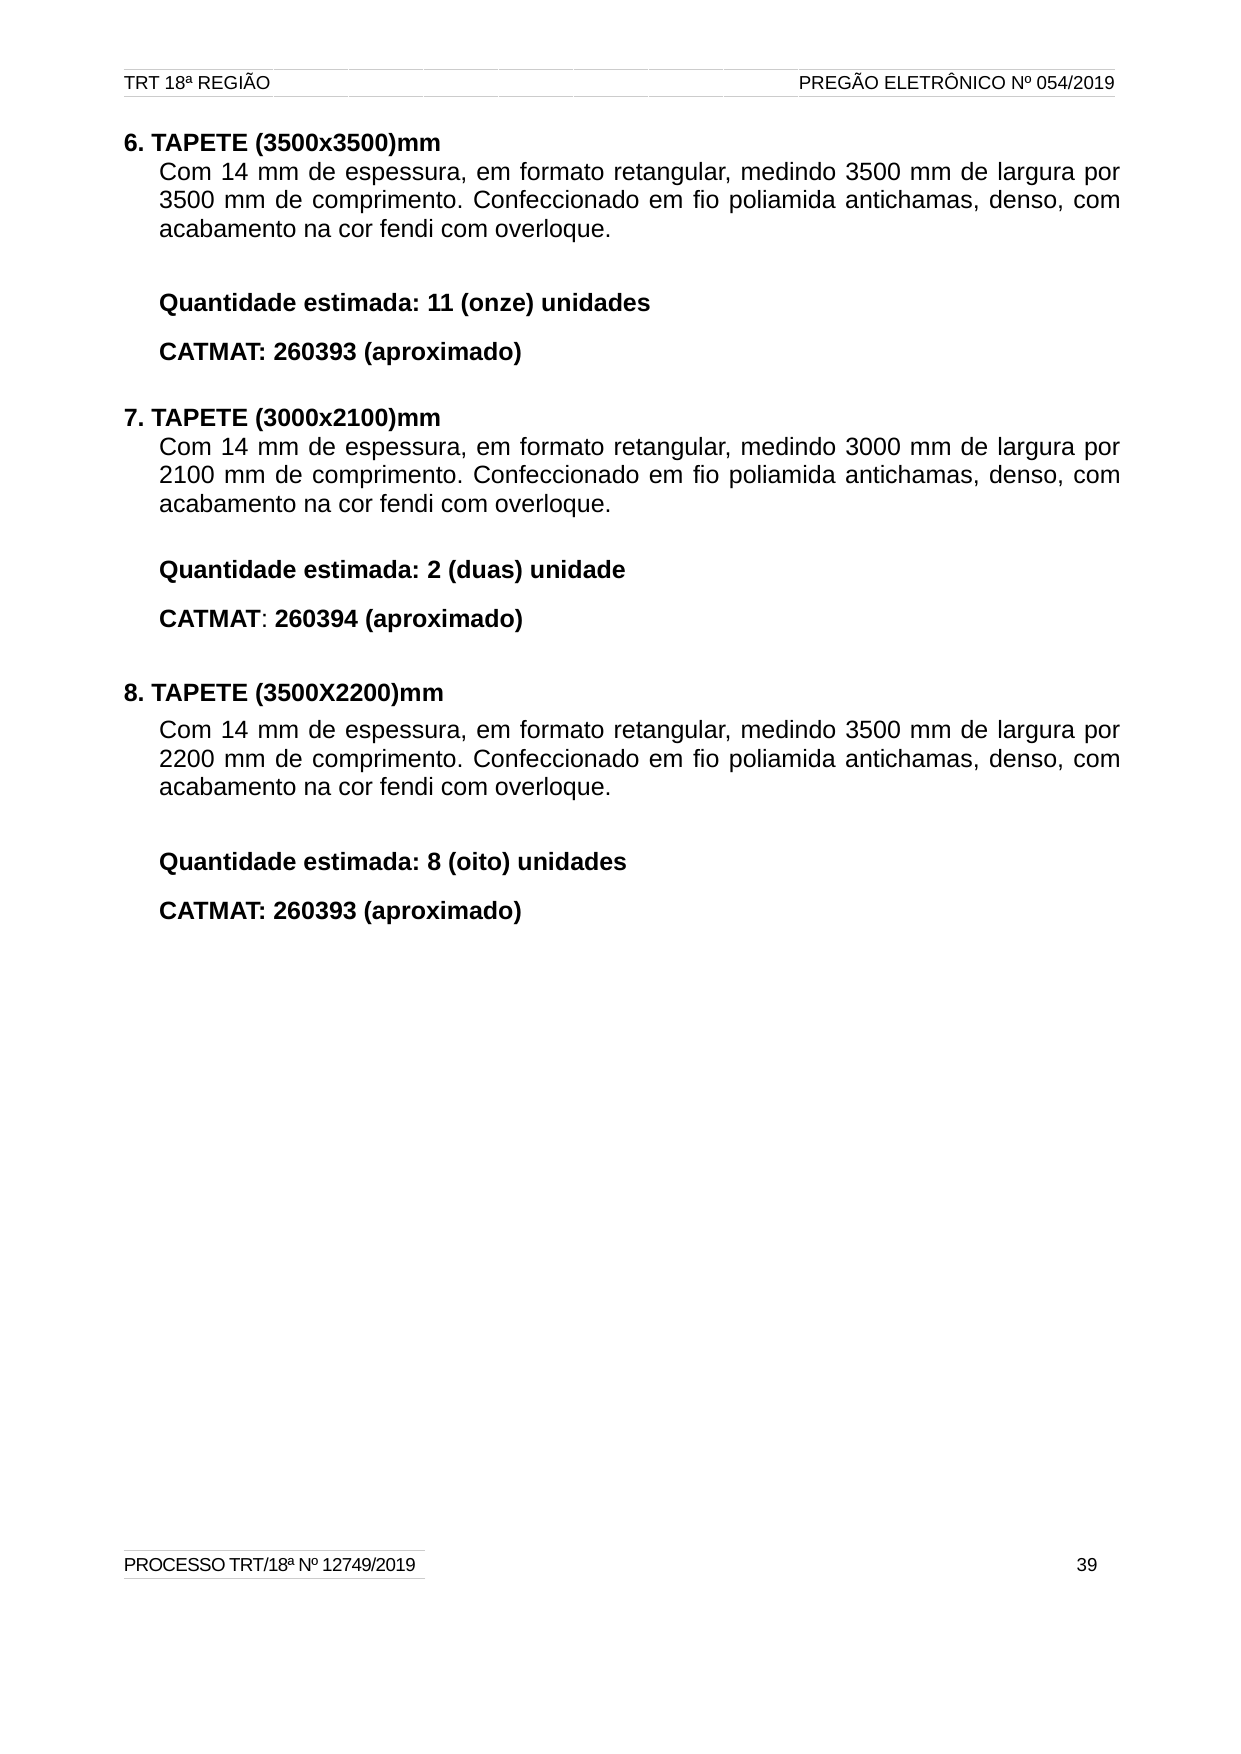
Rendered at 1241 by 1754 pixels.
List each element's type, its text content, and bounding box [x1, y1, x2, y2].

text Quantidade estimada: 11 (onze) unidades [159, 288, 1122, 317]
text Com 14 mm de espessura, em formato retangular, medindo 3500 mm de largura por 2200 mm de comprimento. Confeccionado em fio poliamida antichamas, denso, com acabamento na cor fendi com overloque. [159, 715, 1122, 801]
text Quantidade estimada: 8 (oito) unidades [159, 847, 1122, 875]
text 8. TAPETE (3500X2200)mm [123, 678, 1122, 707]
text CATMAT: 260394 (aproximado) [159, 604, 1122, 632]
text Quantidade estimada: 2 (duas) unidade [159, 555, 1122, 584]
text 7. TAPETE (3000x2100)mm [123, 403, 1122, 432]
text 6. TAPETE (3500x3500)mm [123, 128, 1122, 157]
text Com 14 mm de espessura, em formato retangular, medindo 3500 mm de largura por 3500 mm de comprimento. Confeccionado em fio poliamida antichamas, denso, com acabamento na cor fendi com overloque. [159, 157, 1122, 243]
text Com 14 mm de espessura, em formato retangular, medindo 3000 mm de largura por 2100 mm de comprimento. Confeccionado em fio poliamida antichamas, denso, com acabamento na cor fendi com overloque. [159, 432, 1122, 518]
text CATMAT: 260393 (aproximado) [159, 895, 1122, 925]
text CATMAT: 260393 (aproximado) [159, 337, 1122, 366]
